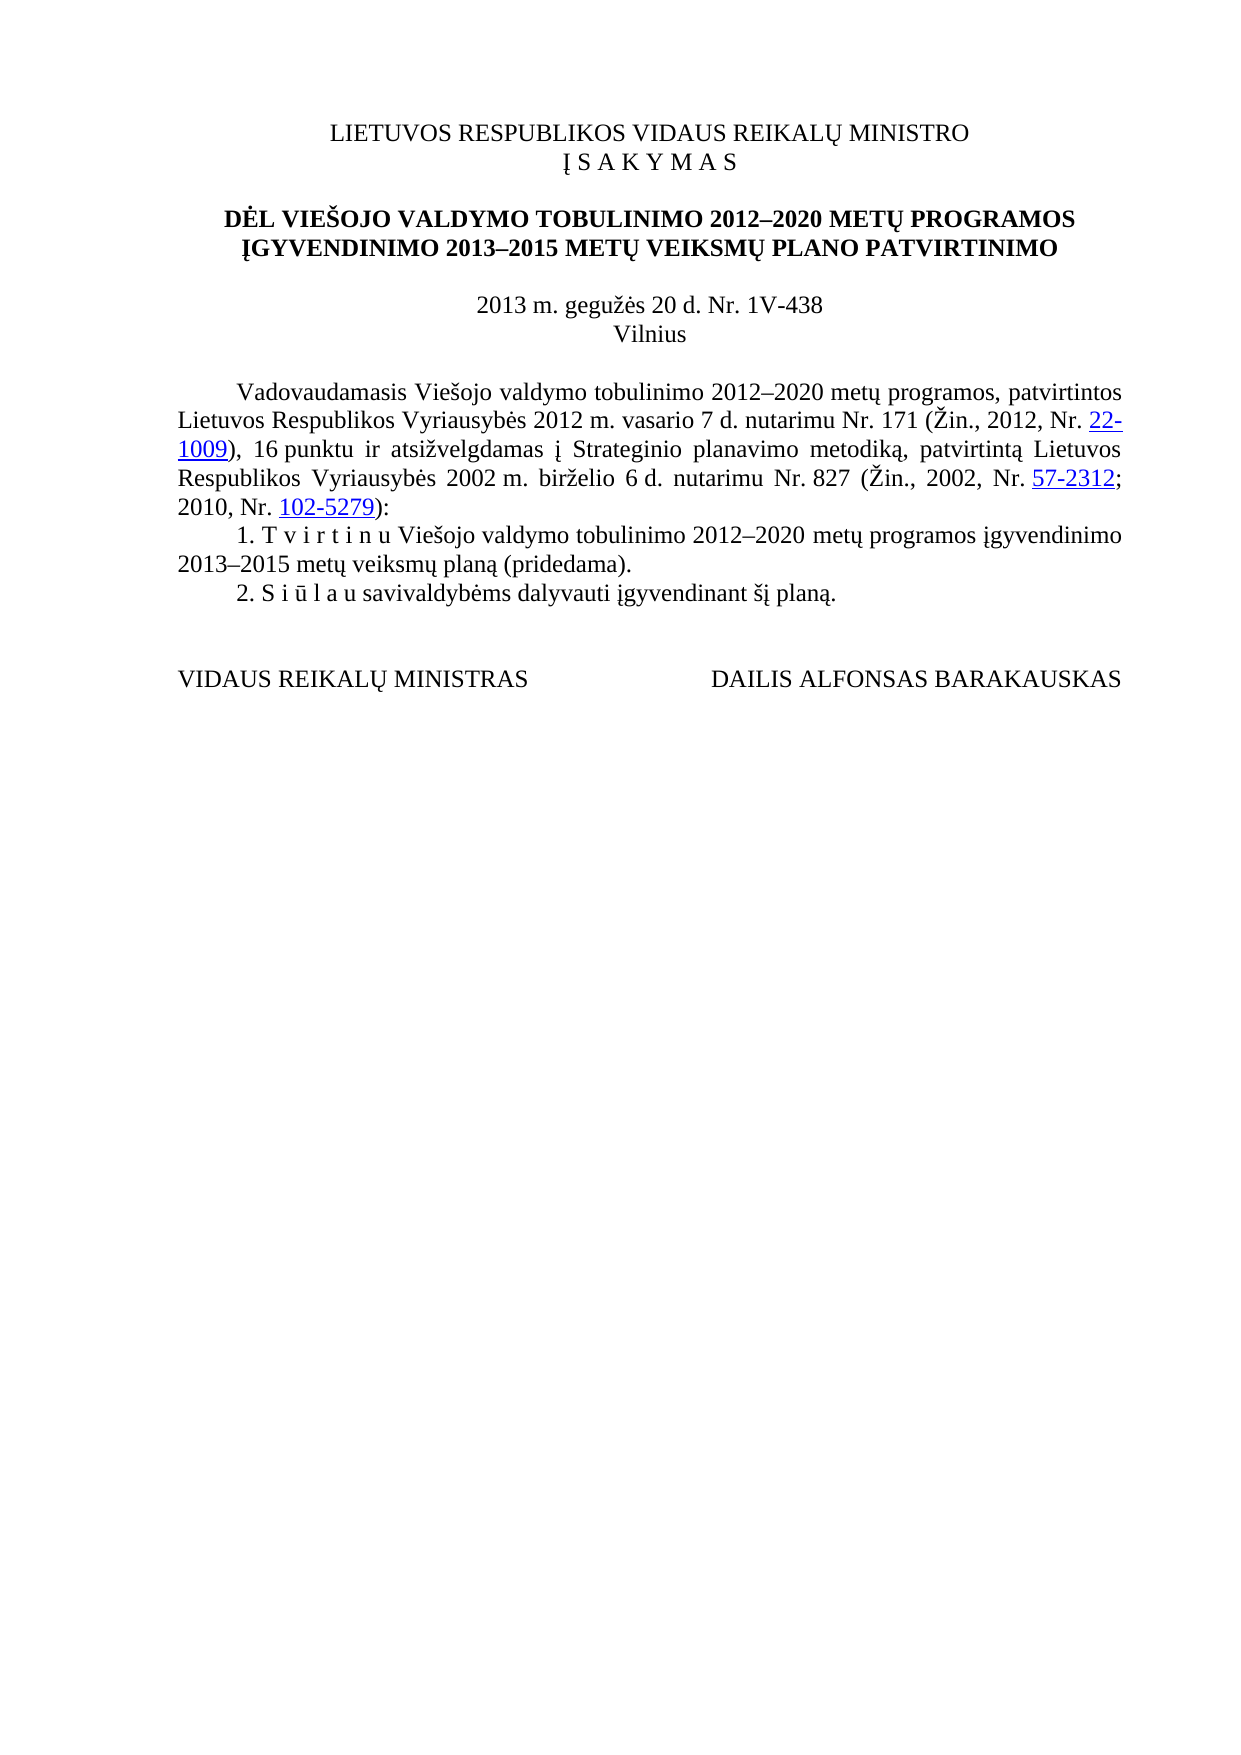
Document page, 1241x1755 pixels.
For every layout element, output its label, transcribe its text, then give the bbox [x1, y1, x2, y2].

text Vilnius [177, 319, 1122, 348]
text DĖL viešojo valdymo tobulinimo 2012–2020 metų programos ĮGYVENDINIMO 2013–2015 METŲ veiksmų PLANO PATVIRTINIMO [177, 204, 1122, 262]
text Vadovaudamasis Viešojo valdymo tobulinimo 2012–2020 metų programos, patvirtintos Lietuvos Respublikos Vyriausybės 2012 m. vasario 7 d. nutarimu Nr. 171 (Žin., 2012, Nr. 22-1009), 16 punktu ir atsižvelgdamas į Strateginio planavimo metodiką, patvirtintą Lietuvos Respublikos Vyriausybės 2002 m. birželio 6 d. nutarimu Nr. 827 (Žin., 2002, Nr. 57-2312; 2010, Nr. 102-5279): [177, 377, 1122, 521]
text LIETUVOS RESPUBLIKOS VIDAUS REIKALŲ MINISTRO [177, 118, 1122, 147]
text Vidaus reikalų ministras Dailis Alfonsas Barakauskas [177, 664, 1122, 693]
text 1. T v i r t i n u Viešojo valdymo tobulinimo 2012–2020 metų programos įgyvendinimo 2013–2015 metų veiksmų planą (pridedama). [177, 521, 1122, 578]
text Į S A K Y M A S [177, 147, 1122, 176]
text 2013 m. gegužės 20 d. Nr. 1V-438 [177, 291, 1122, 319]
text 2. S i ū l a u savivaldybėms dalyvauti įgyvendinant šį planą. [177, 578, 1122, 607]
